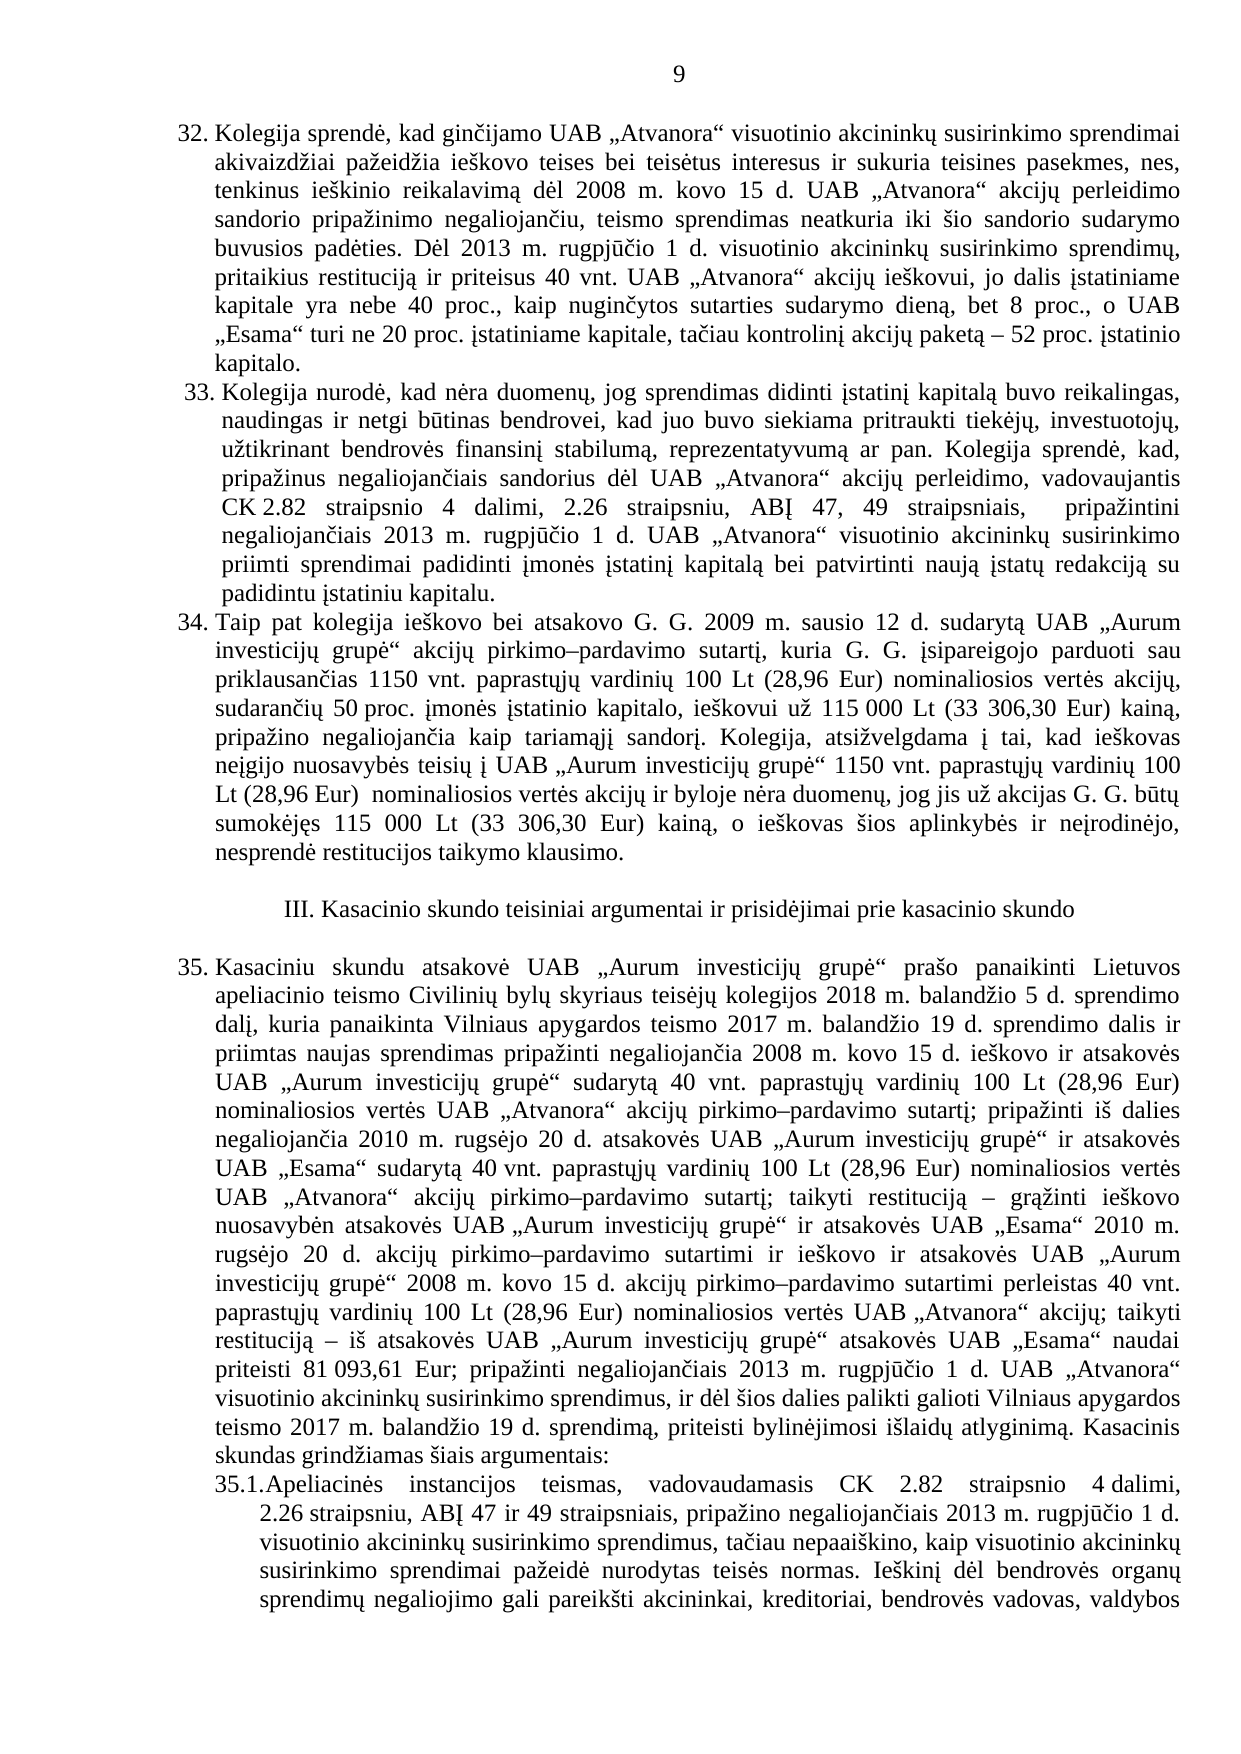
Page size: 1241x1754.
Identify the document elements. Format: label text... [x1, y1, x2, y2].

text 32. Kolegija sprendė, kad ginčijamo UAB „Atvanora“ visuotinio akcininkų susirinkimo sprendimai akivaizdžiai pažeidžia ieškovo teises bei teisėtus interesus ir sukuria teisines pasekmes, nes, tenkinus ieškinio reikalavimą dėl 2008 m. kovo 15 d. UAB „Atvanora“ akcijų perleidimo sandorio pripažinimo negaliojančiu, teismo sprendimas neatkuria iki šio sandorio sudarymo buvusios padėties. Dėl 2013 m. rugpjūčio 1 d. visuotinio akcininkų susirinkimo sprendimų, pritaikius restituciją ir priteisus 40 vnt. UAB „Atvanora“ akcijų ieškovui, jo dalis įstatiniame kapitale yra nebe 40 proc., kaip nuginčytos sutarties sudarymo dieną, bet 8 proc., o UAB „Esama“ turi ne 20 proc. įstatiniame kapitale, tačiau kontrolinį akcijų paketą – 52 proc. įstatinio kapitalo. [177, 118, 1181, 377]
text III. Kasacinio skundo teisiniai argumentai ir prisidėjimai prie kasacinio skundo [177, 894, 1181, 923]
text 34. Taip pat kolegija ieškovo bei atsakovo G. G. 2009 m. sausio 12 d. sudarytą UAB „Aurum investicijų grupė“ akcijų pirkimo–pardavimo sutartį, kuria G. G. įsipareigojo parduoti sau priklausančias 1150 vnt. paprastųjų vardinių 100 Lt (28,96 Eur) nominaliosios vertės akcijų, sudarančių 50 proc. įmonės įstatinio kapitalo, ieškovui už 115 000 Lt (33 306,30 Eur) kainą, pripažino negaliojančia kaip tariamąjį sandorį. Kolegija, atsižvelgdama į tai, kad ieškovas neįgijo nuosavybės teisių į UAB „Aurum investicijų grupė“ 1150 vnt. paprastųjų vardinių 100 Lt (28,96 Eur) nominaliosios vertės akcijų ir byloje nėra duomenų, jog jis už akcijas G. G. būtų sumokėjęs 115 000 Lt (33 306,30 Eur) kainą, o ieškovas šios aplinkybės ir neįrodinėjo, nesprendė restitucijos taikymo klausimo. [177, 607, 1181, 866]
text 35.1. Apeliacinės instancijos teismas, vadovaudamasis CK 2.82 straipsnio 4 dalimi, 2.26 straipsniu, ABĮ 47 ir 49 straipsniais, pripažino negaliojančiais 2013 m. rugpjūčio 1 d. visuotinio akcininkų susirinkimo sprendimus, tačiau nepaaiškino, kaip visuotinio akcininkų susirinkimo sprendimai pažeidė nurodytas teisės normas. Ieškinį dėl bendrovės organų sprendimų negaliojimo gali pareikšti akcininkai, kreditoriai, bendrovės vadovas, valdybos [214, 1469, 1181, 1613]
text 35. Kasaciniu skundu atsakovė UAB „Aurum investicijų grupė“ prašo panaikinti Lietuvos apeliacinio teismo Civilinių bylų skyriaus teisėjų kolegijos 2018 m. balandžio 5 d. sprendimo dalį, kuria panaikinta Vilniaus apygardos teismo 2017 m. balandžio 19 d. sprendimo dalis ir priimtas naujas sprendimas pripažinti negaliojančia 2008 m. kovo 15 d. ieškovo ir atsakovės UAB „Aurum investicijų grupė“ sudarytą 40 vnt. paprastųjų vardinių 100 Lt (28,96 Eur) nominaliosios vertės UAB „Atvanora“ akcijų pirkimo–pardavimo sutartį; pripažinti iš dalies negaliojančia 2010 m. rugsėjo 20 d. atsakovės UAB „Aurum investicijų grupė“ ir atsakovės UAB „Esama“ sudarytą 40 vnt. paprastųjų vardinių 100 Lt (28,96 Eur) nominaliosios vertės UAB „Atvanora“ akcijų pirkimo–pardavimo sutartį; taikyti restituciją – grąžinti ieškovo nuosavybėn atsakovės UAB „Aurum investicijų grupė“ ir atsakovės UAB „Esama“ 2010 m. rugsėjo 20 d. akcijų pirkimo–pardavimo sutartimi ir ieškovo ir atsakovės UAB „Aurum investicijų grupė“ 2008 m. kovo 15 d. akcijų pirkimo–pardavimo sutartimi perleistas 40 vnt. paprastųjų vardinių 100 Lt (28,96 Eur) nominaliosios vertės UAB „Atvanora“ akcijų; taikyti restituciją – iš atsakovės UAB „Aurum investicijų grupė“ atsakovės UAB „Esama“ naudai priteisti 81 093,61 Eur; pripažinti negaliojančiais 2013 m. rugpjūčio 1 d. UAB „Atvanora“ visuotinio akcininkų susirinkimo sprendimus, ir dėl šios dalies palikti galioti Vilniaus apygardos teismo 2017 m. balandžio 19 d. sprendimą, priteisti bylinėjimosi išlaidų atlyginimą. Kasacinis skundas grindžiamas šiais argumentais: [177, 952, 1181, 1469]
text 33. Kolegija nurodė, kad nėra duomenų, jog sprendimas didinti įstatinį kapitalą buvo reikalingas, naudingas ir netgi būtinas bendrovei, kad juo buvo siekiama pritraukti tiekėjų, investuotojų, užtikrinant bendrovės finansinį stabilumą, reprezentatyvumą ar pan. Kolegija sprendė, kad, pripažinus negaliojančiais sandorius dėl UAB „Atvanora“ akcijų perleidimo, vadovaujantis CK 2.82 straipsnio 4 dalimi, 2.26 straipsniu, ABĮ 47, 49 straipsniais, pripažintini negaliojančiais 2013 m. rugpjūčio 1 d. UAB „Atvanora“ visuotinio akcininkų susirinkimo priimti sprendimai padidinti įmonės įstatinį kapitalą bei patvirtinti naują įstatų redakciją su padidintu įstatiniu kapitalu. [184, 377, 1181, 607]
